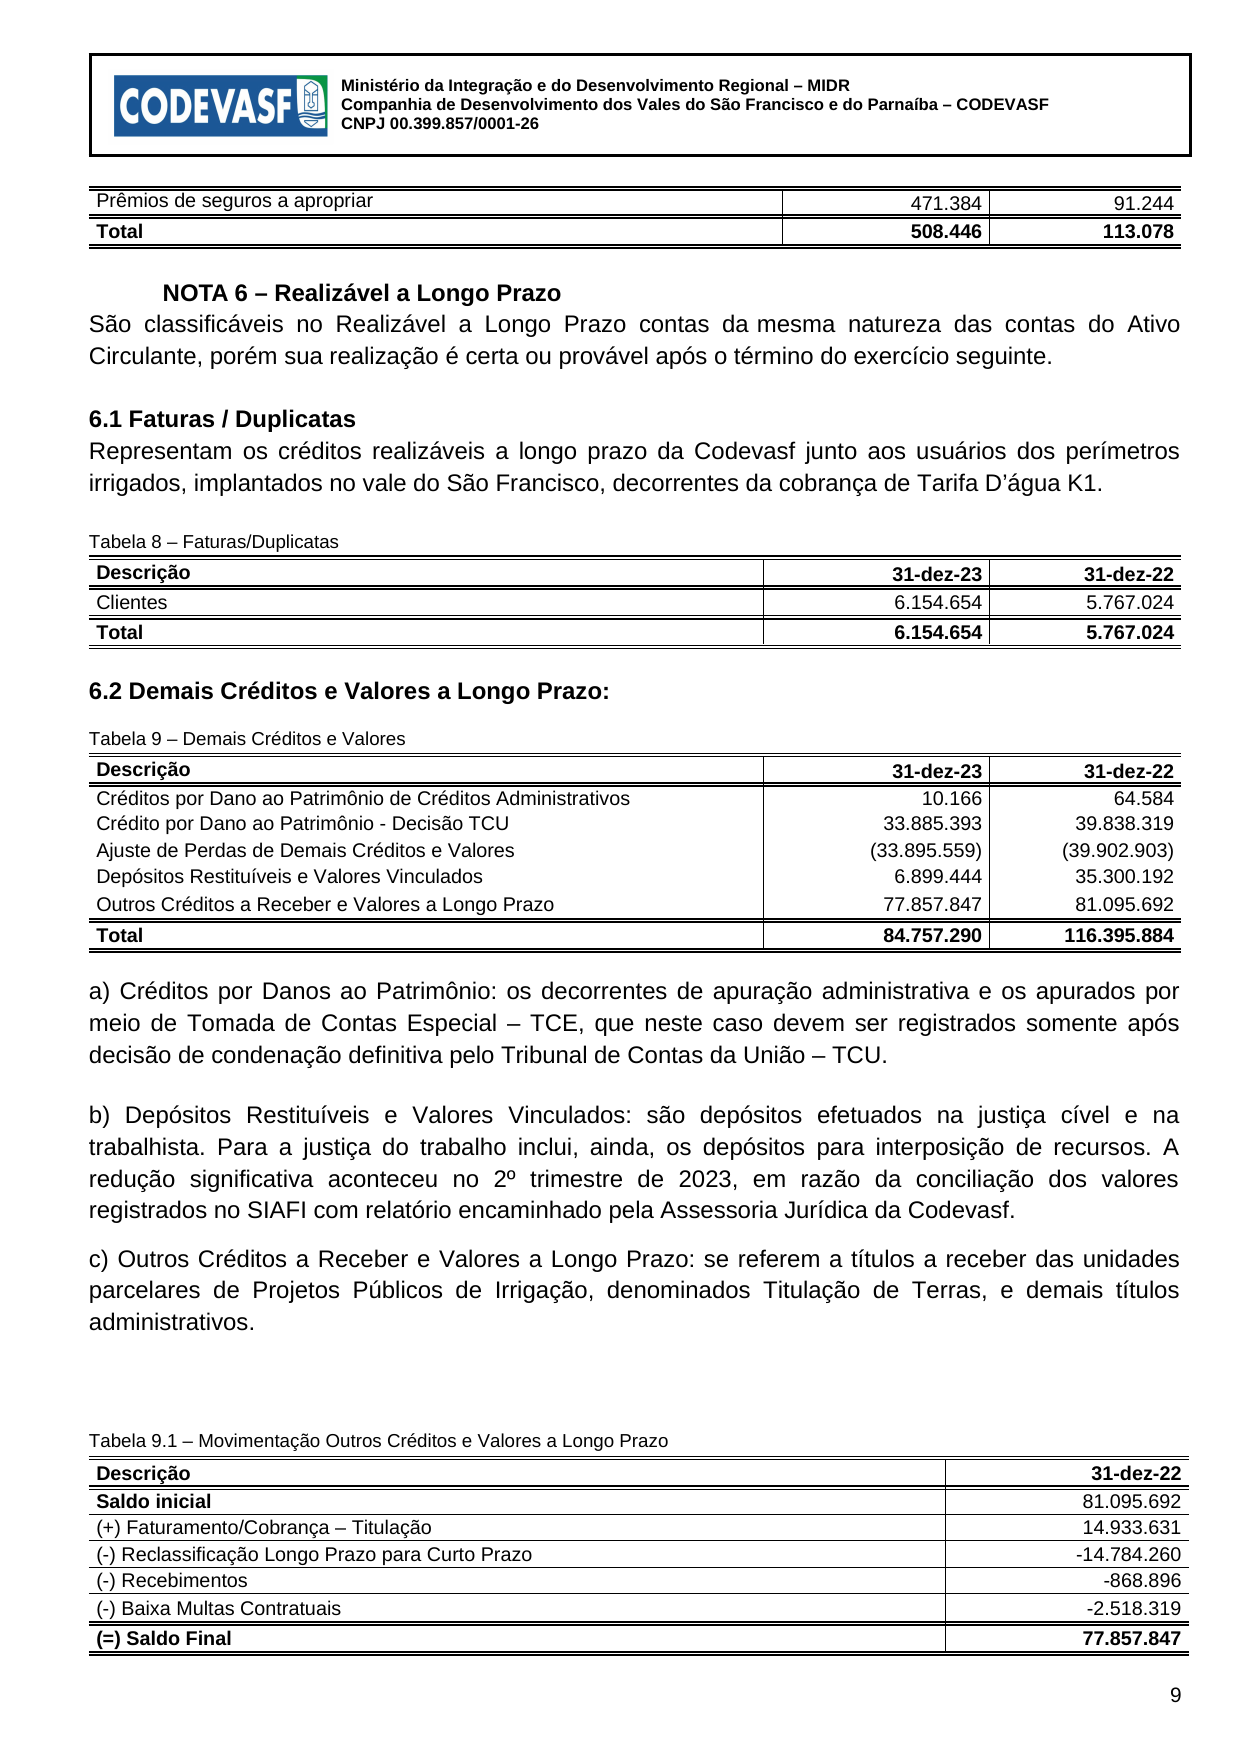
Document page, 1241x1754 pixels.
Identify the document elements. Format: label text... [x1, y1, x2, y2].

subtitle NOTA 6 – Realizável a Longo Prazo [89, 279, 1181, 306]
table_cell (33.895.559) [764, 837, 989, 863]
table_cell (-) Reclassificação Longo Prazo para Curto Prazo [89, 1541, 945, 1567]
table_cell 84.757.290 [764, 923, 989, 948]
text Tabela 9 – Demais Créditos e Valores [89, 728, 1181, 749]
text 6.2 Demais Créditos e Valores a Longo Prazo: [89, 677, 1181, 704]
picture [108, 69, 334, 145]
table_cell Total [89, 923, 763, 948]
table_header 31-dez-23 [764, 757, 989, 782]
table_cell 113.078 [990, 219, 1181, 244]
table_cell 5.767.024 [990, 620, 1181, 644]
table_cell (=) Saldo Final [89, 1626, 945, 1651]
table_header 31-dez-22 [946, 1460, 1188, 1485]
table_cell 10.166 [764, 787, 989, 810]
table_cell 91.244 [990, 191, 1181, 214]
table_cell 471.384 [783, 191, 989, 214]
table_cell 116.395.884 [990, 923, 1181, 948]
table_cell Total [89, 219, 782, 244]
table_cell (-) Baixa Multas Contratuais [89, 1594, 945, 1621]
text Tabela 9.1 – Movimentação Outros Créditos e Valores a Longo Prazo [89, 1430, 1181, 1451]
table_cell Saldo inicial [89, 1490, 945, 1513]
table_cell 6.154.654 [764, 620, 989, 644]
table_cell (39.902.903) [990, 837, 1181, 863]
table_header Descrição [89, 560, 763, 585]
table_cell 81.095.692 [990, 890, 1181, 918]
table_header 31-dez-23 [764, 560, 989, 585]
table_cell -14.784.260 [946, 1541, 1188, 1567]
text São classificáveis no Realizável a Longo Prazo contas da mesma natureza das contas do Ativo Circulante, porém sua realização é certa ou provável após o término do exercício seguinte. [89, 310, 1181, 370]
text b) Depósitos Restituíveis e Valores Vinculados: são depósitos efetuados na justiça cível e na trabalhista. Para a justiça do trabalho inclui, ainda, os depósitos para interposição de recursos. A redução significativa aconteceu no 2º trimestre de 2023, em razão da conciliação dos valores registrados no SIAFI com relatório encaminhado pela Assessoria Jurídica da Codevasf. [89, 1101, 1181, 1224]
table_cell (-) Recebimentos [89, 1568, 945, 1593]
table_cell -868.896 [946, 1568, 1188, 1593]
table_cell -2.518.319 [946, 1594, 1188, 1621]
table_cell Depósitos Restituíveis e Valores Vinculados [89, 864, 763, 890]
table_header Descrição [89, 1460, 945, 1485]
table_cell 6.154.654 [764, 590, 989, 615]
table_cell 33.885.393 [764, 810, 989, 837]
text c) Outros Créditos a Receber e Valores a Longo Prazo: se referem a títulos a receber das unidades parcelares de Projetos Públicos de Irrigação, denominados Titulação de Terras, e demais títulos administrativos. [89, 1245, 1181, 1336]
table_cell 14.933.631 [946, 1515, 1188, 1540]
table_cell (+) Faturamento/Cobrança – Titulação [89, 1515, 945, 1540]
table_cell 5.767.024 [990, 590, 1181, 615]
text 6.1 Faturas / Duplicatas [89, 405, 1181, 433]
table_cell 35.300.192 [990, 864, 1181, 890]
table_cell Total [89, 620, 763, 644]
table_cell Outros Créditos a Receber e Valores a Longo Prazo [89, 890, 763, 918]
table_header 31-dez-22 [990, 757, 1181, 782]
table_cell Créditos por Dano ao Patrimônio de Créditos Administrativos [89, 787, 763, 810]
table_cell 64.584 [990, 787, 1181, 810]
text Tabela 8 – Faturas/Duplicatas [89, 531, 1181, 552]
table_cell Ajuste de Perdas de Demais Créditos e Valores [89, 837, 763, 863]
table_cell Clientes [89, 590, 763, 615]
text a) Créditos por Danos ao Patrimônio: os decorrentes de apuração administrativa e os apurados por meio de Tomada de Contas Especial – TCE, que neste caso devem ser registrados somente após decisão de condenação definitiva pelo Tribunal de Contas da União – TCU. [89, 977, 1181, 1068]
table_cell 77.857.847 [946, 1626, 1188, 1651]
table_header 31-dez-22 [990, 560, 1181, 585]
table_cell 81.095.692 [946, 1490, 1188, 1513]
table_cell 39.838.319 [990, 810, 1181, 837]
text Representam os créditos realizáveis a longo prazo da Codevasf junto aos usuários dos perímetros irrigados, implantados no vale do São Francisco, decorrentes da cobrança de Tarifa D’água K1. [89, 437, 1181, 496]
table_cell 77.857.847 [764, 890, 989, 918]
table_cell 6.899.444 [764, 864, 989, 890]
table_cell 508.446 [783, 219, 989, 244]
table_header Descrição [89, 757, 763, 782]
table_cell Crédito por Dano ao Patrimônio - Decisão TCU [89, 810, 763, 837]
table_cell Prêmios de seguros a apropriar [89, 191, 782, 214]
